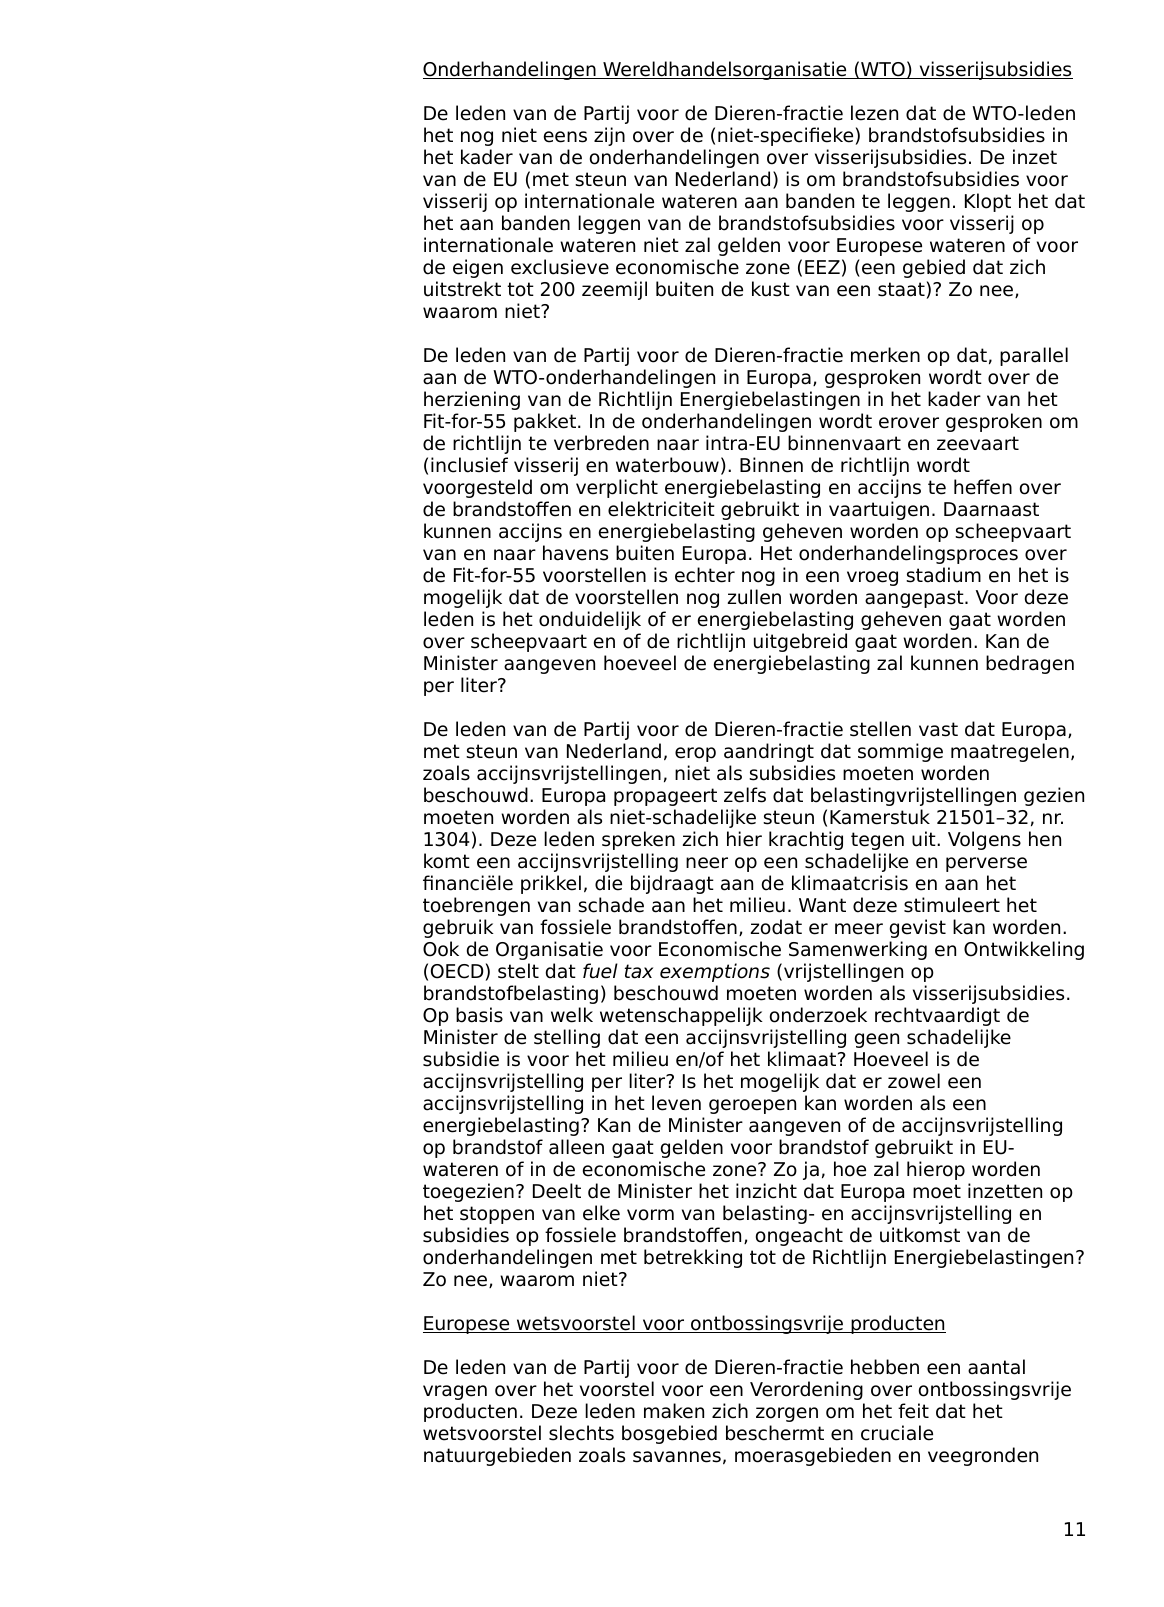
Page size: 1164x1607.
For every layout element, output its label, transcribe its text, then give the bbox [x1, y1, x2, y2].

text De leden van de Partij voor de Dieren-fractie hebben een aantal vragen over het voorstel voor een Verordening over ontbossingsvrije producten. Deze leden maken zich zorgen om het feit dat het wetsvoorstel slechts bosgebied beschermt en cruciale natuurgebieden zoals savannes, moerasgebieden en veegronden [422, 1357, 1087, 1467]
subtitle Onderhandelingen Wereldhandelsorganisatie (WTO) visserijsubsidies [422, 59, 1087, 81]
text De leden van de Partij voor de Dieren-fractie merken op dat, parallel aan de WTO-onderhandelingen in Europa, gesproken wordt over de herziening van de Richtlijn Energiebelastingen in het kader van het Fit-for-55 pakket. In de onderhandelingen wordt erover gesproken om de richtlijn te verbreden naar intra-EU binnenvaart en zeevaart (inclusief visserij en waterbouw). Binnen de richtlijn wordt voorgesteld om verplicht energiebelasting en accijns te heffen over de brandstoffen en elektriciteit gebruikt in vaartuigen. Daarnaast kunnen accijns en energiebelasting geheven worden op scheepvaart van en naar havens buiten Europa. Het onderhandelingsproces over de Fit-for-55 voorstellen is echter nog in een vroeg stadium en het is mogelijk dat de voorstellen nog zullen worden aangepast. Voor deze leden is het onduidelijk of er energiebelasting geheven gaat worden over scheepvaart en of de richtlijn uitgebreid gaat worden. Kan de Minister aangeven hoeveel de energiebelasting zal kunnen bedragen per liter? [422, 345, 1087, 697]
text De leden van de Partij voor de Dieren-fractie lezen dat de WTO-leden het nog niet eens zijn over de (niet-specifieke) brandstofsubsidies in het kader van de onderhandelingen over visserijsubsidies. De inzet van de EU (met steun van Nederland) is om brandstofsubsidies voor visserij op internationale wateren aan banden te leggen. Klopt het dat het aan banden leggen van de brandstofsubsidies voor visserij op internationale wateren niet zal gelden voor Europese wateren of voor de eigen exclusieve economische zone (EEZ) (een gebied dat zich uitstrekt tot 200 zeemijl buiten de kust van een staat)? Zo nee, waarom niet? [422, 103, 1087, 323]
text De leden van de Partij voor de Dieren-fractie stellen vast dat Europa, met steun van Nederland, erop aandringt dat sommige maatregelen, zoals accijnsvrijstellingen, niet als subsidies moeten worden beschouwd. Europa propageert zelfs dat belastingvrijstellingen gezien moeten worden als niet-schadelijke steun (Kamerstuk 21501–32, nr. 1304). Deze leden spreken zich hier krachtig tegen uit. Volgens hen komt een accijnsvrijstelling neer op een schadelijke en perverse financiële prikkel, die bijdraagt aan de klimaatcrisis en aan het toebrengen van schade aan het milieu. Want deze stimuleert het gebruik van fossiele brandstoffen, zodat er meer gevist kan worden. Ook de Organisatie voor Economische Samenwerking en Ontwikkeling (OECD) stelt dat fuel tax exemptions (vrijstellingen op brandstofbelasting) beschouwd moeten worden als visserijsubsidies. Op basis van welk wetenschappelijk onderzoek rechtvaardigt de Minister de stelling dat een accijnsvrijstelling geen schadelijke subsidie is voor het milieu en/of het klimaat? Hoeveel is de accijnsvrijstelling per liter? Is het mogelijk dat er zowel een accijnsvrijstelling in het leven geroepen kan worden als een energiebelasting? Kan de Minister aangeven of de accijnsvrijstelling op brandstof alleen gaat gelden voor brandstof gebruikt in EU-wateren of in de economische zone? Zo ja, hoe zal hierop worden toegezien? Deelt de Minister het inzicht dat Europa moet inzetten op het stoppen van elke vorm van belasting- en accijnsvrijstelling en subsidies op fossiele brandstoffen, ongeacht de uitkomst van de onderhandelingen met betrekking tot de Richtlijn Energiebelastingen? Zo nee, waarom niet? [422, 719, 1087, 1291]
subtitle Europese wetsvoorstel voor ontbossingsvrije producten [422, 1313, 1087, 1335]
